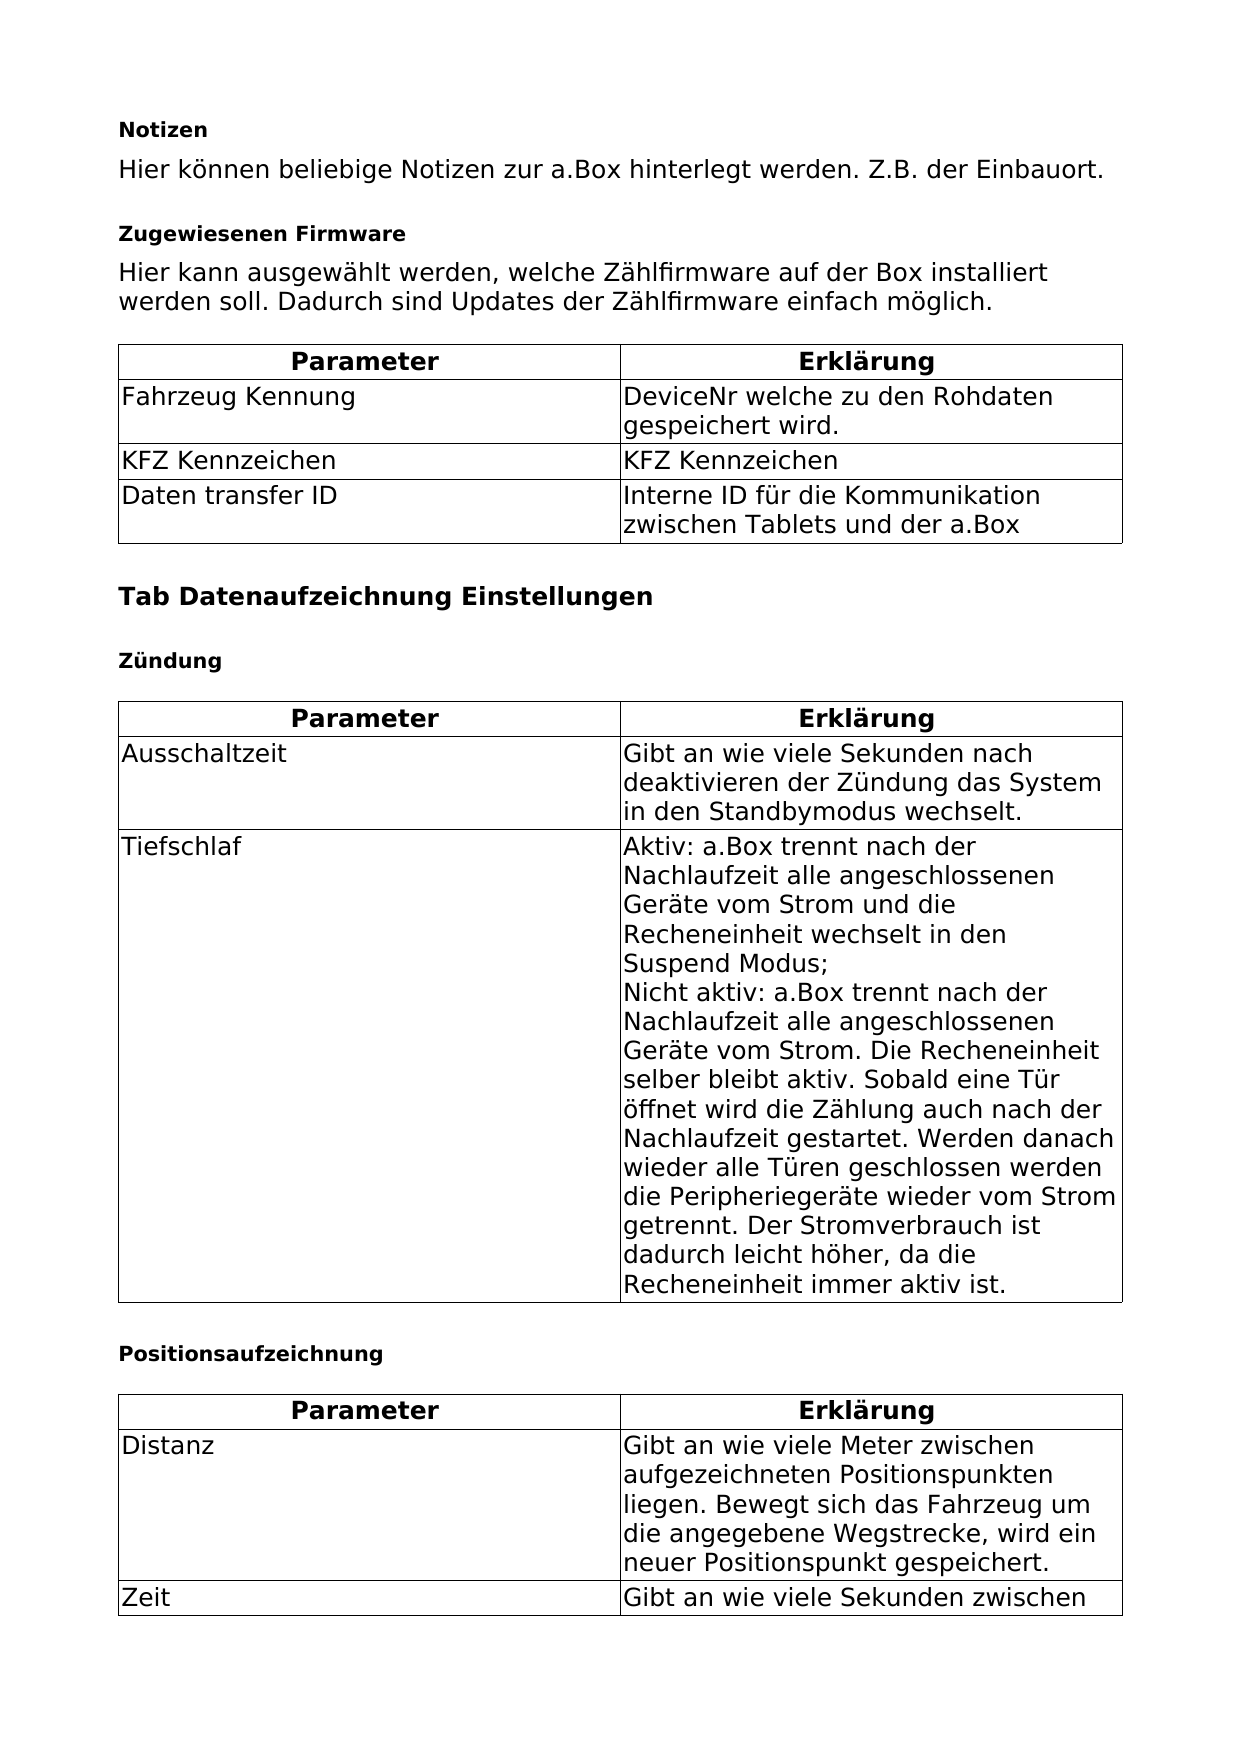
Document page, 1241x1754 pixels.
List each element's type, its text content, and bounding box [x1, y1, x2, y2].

table_cell Tiefschlaf [119, 830, 620, 1302]
subtitle Notizen [118, 118, 1122, 142]
table_cell Interne ID für die Kommunikation zwischen Tablets und der a.Box [621, 480, 1122, 543]
table_header Parameter [119, 345, 620, 379]
table_cell Gibt an wie viele Sekunden zwischen [621, 1581, 1122, 1615]
text Hier können beliebige Notizen zur a.Box hinterlegt werden. Z.B. der Einbauort. [118, 155, 1122, 184]
subtitle Tab Datenaufzeichnung Einstellungen [118, 583, 1122, 612]
subtitle Zugewiesenen Firmware [118, 222, 1122, 246]
subtitle Positionsaufzeichnung [118, 1342, 1122, 1366]
table_cell Gibt an wie viele Meter zwischen aufgezeichneten Positionspunkten liegen. Bewegt sich das Fahrzeug um die angegebene Wegstrecke, wird ein neuer Positionspunkt gespeichert. [621, 1430, 1122, 1580]
table_header Erklärung [621, 1395, 1122, 1428]
table_header Erklärung [621, 702, 1122, 736]
table_header Parameter [119, 702, 620, 736]
table_cell KFZ Kennzeichen [119, 444, 620, 478]
table_cell KFZ Kennzeichen [621, 444, 1122, 478]
table_cell Distanz [119, 1430, 620, 1580]
table_cell Zeit [119, 1581, 620, 1615]
table_cell Aktiv: a.Box trennt nach der Nachlaufzeit alle angeschlossenen Geräte vom Strom und die Recheneinheit wechselt in den Suspend Modus; Nicht aktiv: a.Box trennt nach der Nachlaufzeit alle angeschlossenen Geräte vom Strom. Die Recheneinheit selber bleibt aktiv. Sobald eine Tür öffnet wird die Zählung auch nach der Nachlaufzeit gestartet. Werden danach wieder alle Türen geschlossen werden die Peripheriegeräte wieder vom Strom getrennt. Der Stromverbrauch ist dadurch leicht höher, da die Recheneinheit immer aktiv ist. [621, 830, 1122, 1302]
table_cell Gibt an wie viele Sekunden nach deaktivieren der Zündung das System in den Standbymodus wechselt. [621, 737, 1122, 829]
subtitle Zündung [118, 649, 1122, 673]
table_cell DeviceNr welche zu den Rohdaten gespeichert wird. [621, 380, 1122, 443]
table_cell Fahrzeug Kennung [119, 380, 620, 443]
table_header Parameter [119, 1395, 620, 1428]
table_cell Daten transfer ID [119, 480, 620, 543]
table_header Erklärung [621, 345, 1122, 379]
table_cell Ausschaltzeit [119, 737, 620, 829]
text Hier kann ausgewählt werden, welche Zählfirmware auf der Box installiert werden soll. Dadurch sind Updates der Zählfirmware einfach möglich. [118, 258, 1122, 317]
